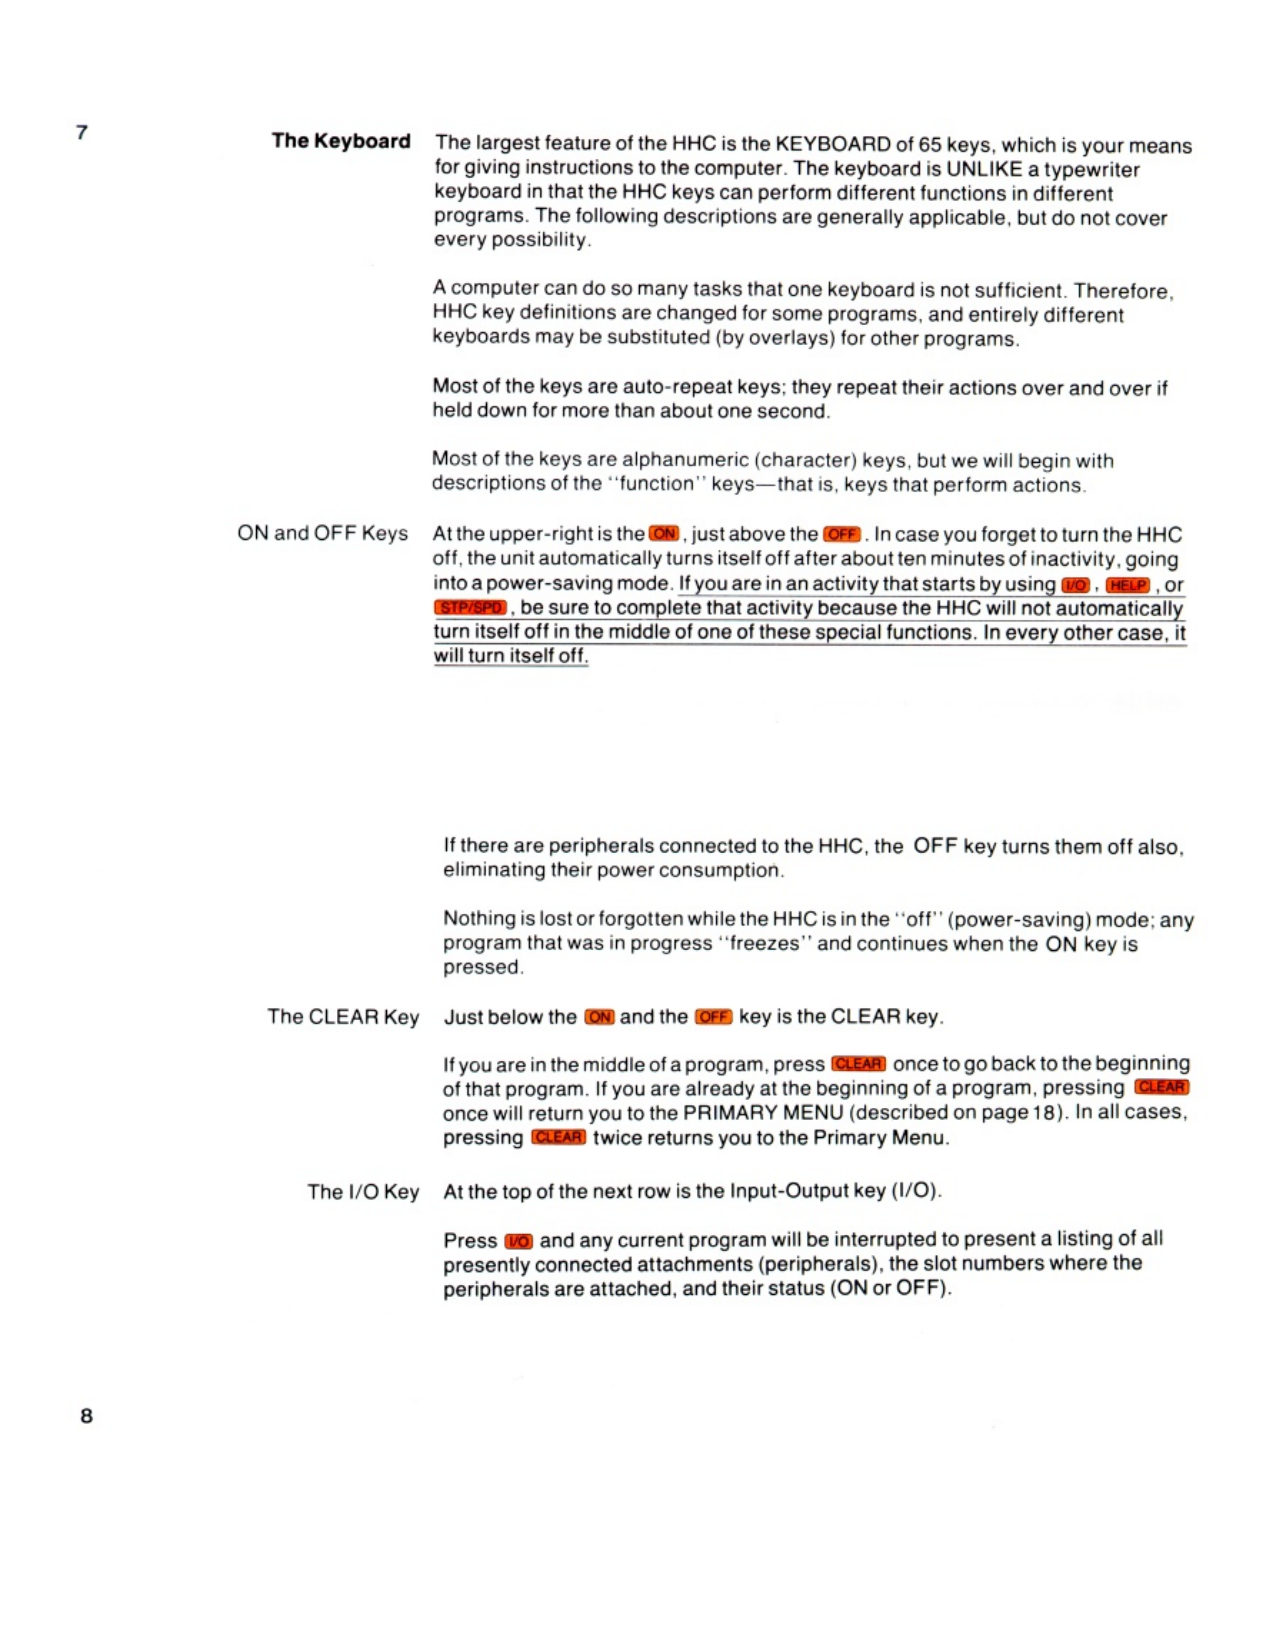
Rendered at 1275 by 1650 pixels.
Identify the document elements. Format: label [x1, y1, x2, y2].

picture [66, 118, 1209, 1431]
